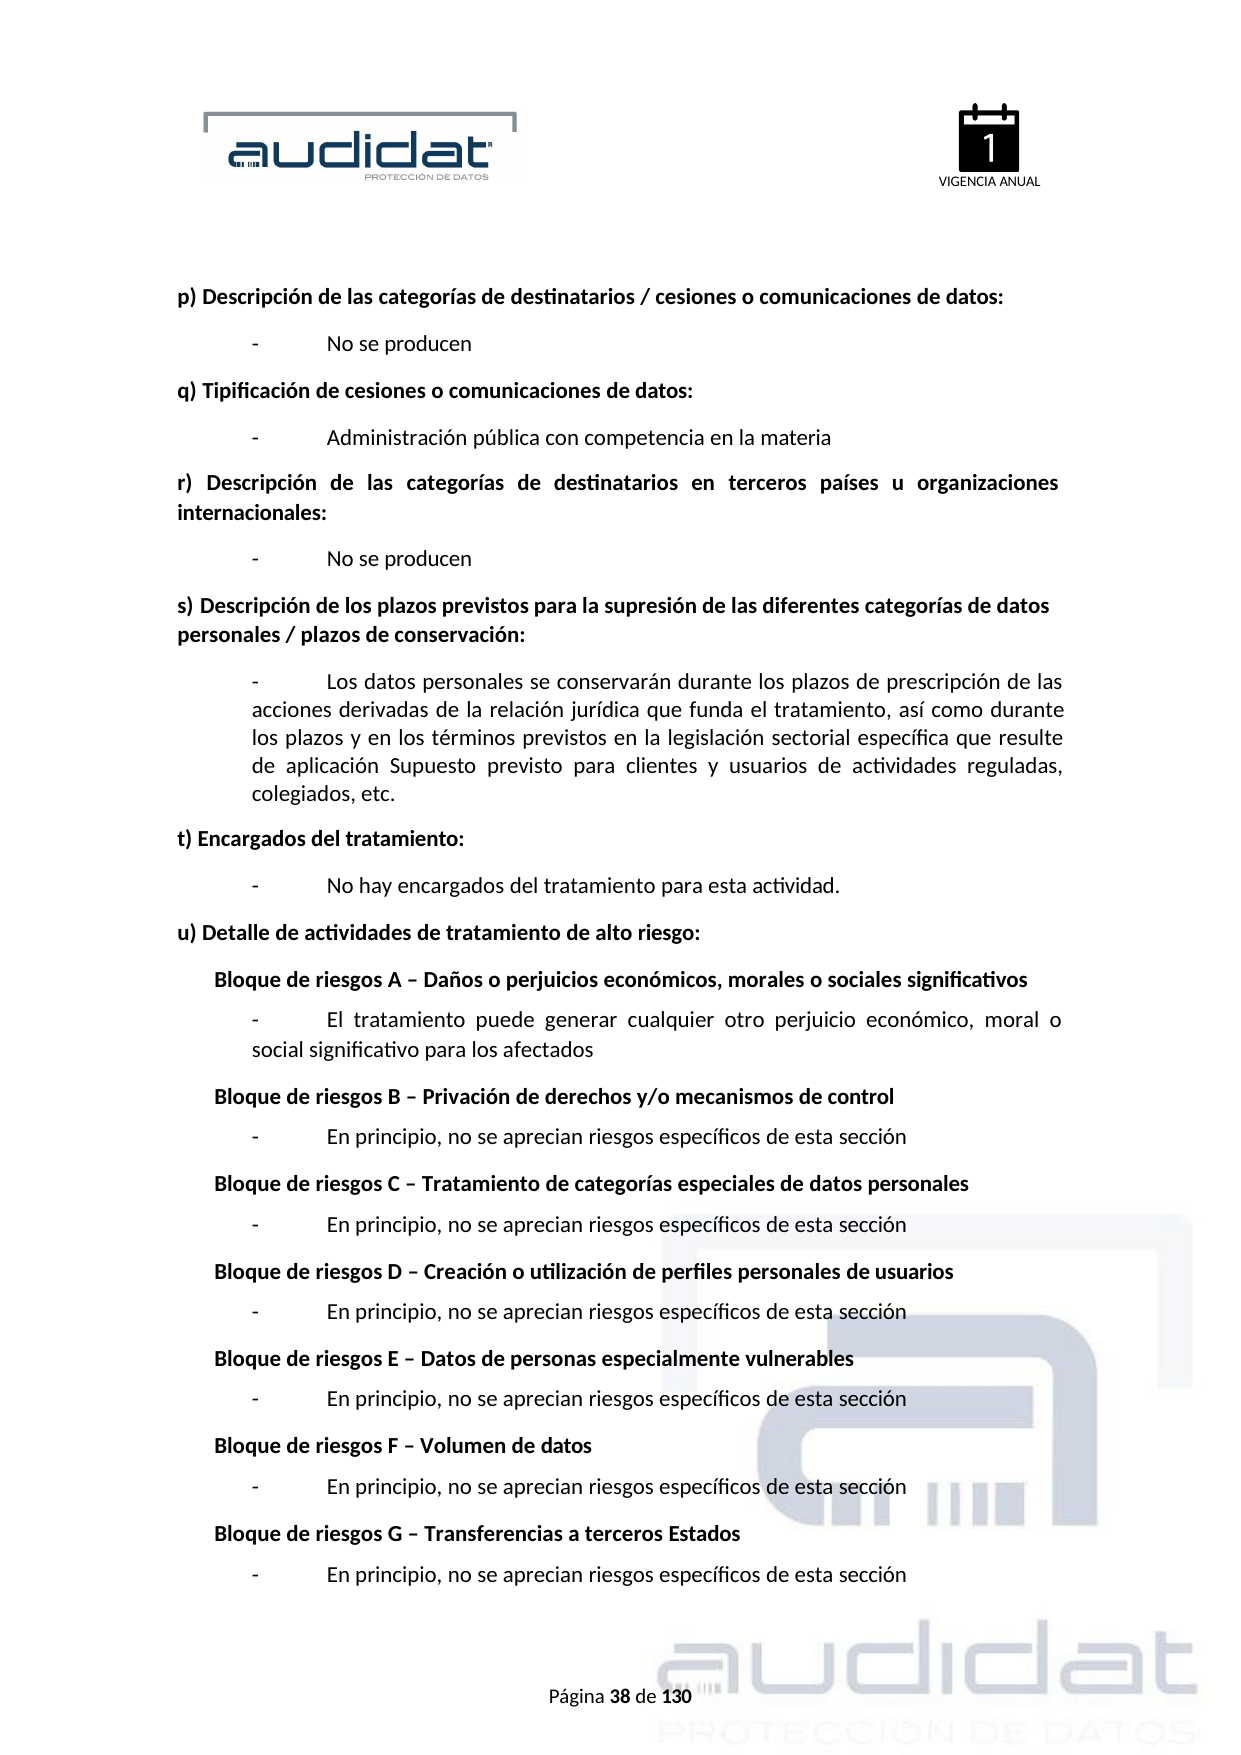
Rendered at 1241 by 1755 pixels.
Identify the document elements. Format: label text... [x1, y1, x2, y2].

list Los datos personales se conservarán durante los plazos de prescripción de las acciones derivadas de la relación jurídica que funda el tratamiento, así como durante los plazos y en los términos previstos en la legislación sectorial específica que resulte de aplicación Supuesto previsto para clientes y usuarios de actividades reguladas, colegiados, etc. [252, 667, 1064, 807]
list En principio, no se aprecian riesgos específicos de esta sección [252, 1297, 640, 1326]
subtitle Bloque de riesgos E – Datos de personas especialmente vulnerables [214, 1344, 640, 1372]
subtitle Bloque de riesgos F – Volumen de datos [214, 1432, 640, 1459]
subtitle Bloque de riesgos B – Privación de derechos y/o mecanismos de control [214, 1082, 1226, 1110]
text Página 38 de 130 [163, 1683, 640, 1709]
list En principio, no se aprecian riesgos específicos de esta sección [252, 1122, 1226, 1150]
list No hay encargados del tratamiento para esta actividad. [252, 871, 1226, 899]
list Tipificación de cesiones o comunicaciones de datos: [177, 376, 1226, 404]
list No se producen [252, 329, 1226, 357]
text Bloque de riesgos A – Daños o perjuicios económicos, morales o sociales significativos [214, 965, 1226, 993]
list No se producen [252, 544, 1226, 572]
list Descripción de las categorías de destinatarios en terceros países u organizaciones internacionales: [177, 468, 1062, 526]
subtitle Bloque de riesgos G – Transferencias a terceros Estados [214, 1519, 640, 1547]
list Administración pública con competencia en la materia [252, 423, 1226, 451]
list En principio, no se aprecian riesgos específicos de esta sección [252, 1560, 640, 1588]
list Descripción de los plazos previstos para la supresión de las diferentes categorías de datos personales / plazos de conservación: [177, 591, 1063, 649]
list Descripción de las categorías de destinatarios / cesiones o comunicaciones de datos: [177, 282, 1226, 310]
list El tratamiento puede generar cualquier otro perjuicio económico, moral o social significativo para los afectados [252, 1006, 1063, 1063]
list Detalle de actividades de tratamiento de alto riesgo: [177, 918, 1226, 946]
list Encargados del tratamiento: [177, 824, 1226, 852]
subtitle Bloque de riesgos D – Creación o utilización de perfiles personales de usuarios [214, 1257, 640, 1285]
subtitle Bloque de riesgos C – Tratamiento de categorías especiales de datos personales [214, 1169, 1226, 1197]
list En principio, no se aprecian riesgos específicos de esta sección [252, 1472, 640, 1500]
list En principio, no se aprecian riesgos específicos de esta sección [252, 1210, 640, 1238]
list En principio, no se aprecian riesgos específicos de esta sección [252, 1384, 640, 1413]
